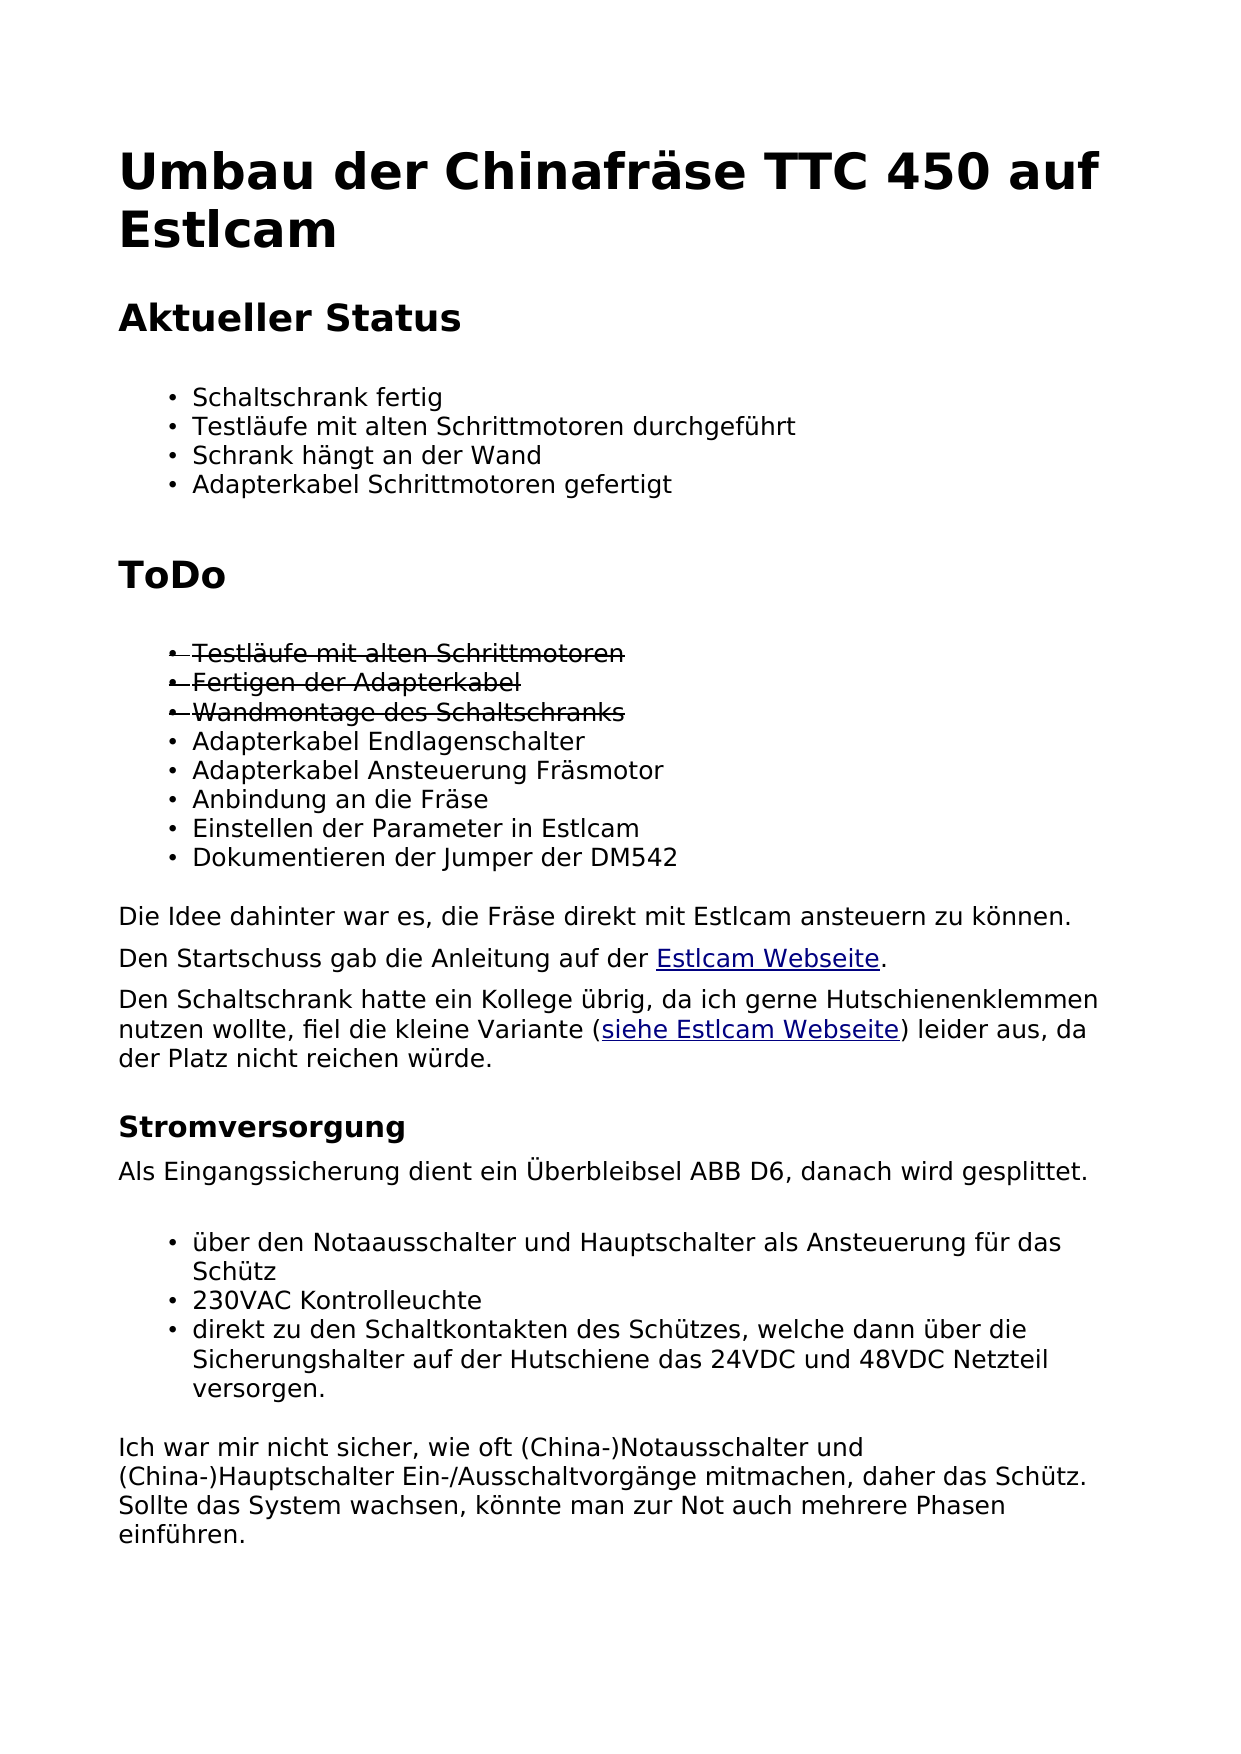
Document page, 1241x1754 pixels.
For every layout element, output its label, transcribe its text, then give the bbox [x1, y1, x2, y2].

subtitle ToDo [118, 554, 1122, 597]
list Anbindung an die Fräse [177, 785, 1122, 814]
list direkt zu den Schaltkontakten des Schützes, welche dann über die Sicherungshalter auf der Hutschiene das 24VDC und 48VDC Netzteil versorgen. [177, 1316, 1122, 1403]
list Adapterkabel Schrittmotoren gefertigt [177, 470, 1122, 499]
list Testläufe mit alten Schrittmotoren durchgeführt [177, 412, 1122, 441]
list 230VAC Kontrolleuchte [177, 1287, 1122, 1316]
list Dokumentieren der Jumper der DM542 [177, 844, 1122, 873]
text Den Startschuss gab die Anleitung auf der Estlcam Webseite. [118, 944, 1122, 973]
list Testläufe mit alten Schrittmotoren [177, 639, 1122, 669]
text Ich war mir nicht sicher, wie oft (China-)Notausschalter und (China-)Hauptschalter Ein-/Ausschaltvorgänge mitmachen, daher das Schütz. Sollte das System wachsen, könnte man zur Not auch mehrere Phasen einführen. [118, 1433, 1122, 1549]
list Adapterkabel Ansteuerung Fräsmotor [177, 756, 1122, 785]
subtitle Umbau der Chinafräse TTC 450 auf Estlcam [118, 143, 1122, 259]
text Als Eingangssicherung dient ein Überbleibsel ABB D6, danach wird gesplittet. [118, 1157, 1122, 1186]
text Die Idee dahinter war es, die Fräse direkt mit Estlcam ansteuern zu können. [118, 902, 1122, 931]
subtitle Stromversorgung [118, 1111, 1122, 1144]
list Einstellen der Parameter in Estlcam [177, 814, 1122, 844]
list Fertigen der Adapterkabel [177, 669, 1122, 698]
list Schaltschrank fertig [177, 383, 1122, 412]
list über den Notaausschalter und Hauptschalter als Ansteuerung für das Schütz [177, 1228, 1122, 1287]
text Den Schaltschrank hatte ein Kollege übrig, da ich gerne Hutschienenklemmen nutzen wollte, fiel die kleine Variante (siehe Estlcam Webseite) leider aus, da der Platz nicht reichen würde. [118, 986, 1122, 1073]
list Schrank hängt an der Wand [177, 441, 1122, 470]
subtitle Aktueller Status [118, 297, 1122, 341]
list Adapterkabel Endlagenschalter [177, 727, 1122, 756]
list Wandmontage des Schaltschranks [177, 698, 1122, 727]
